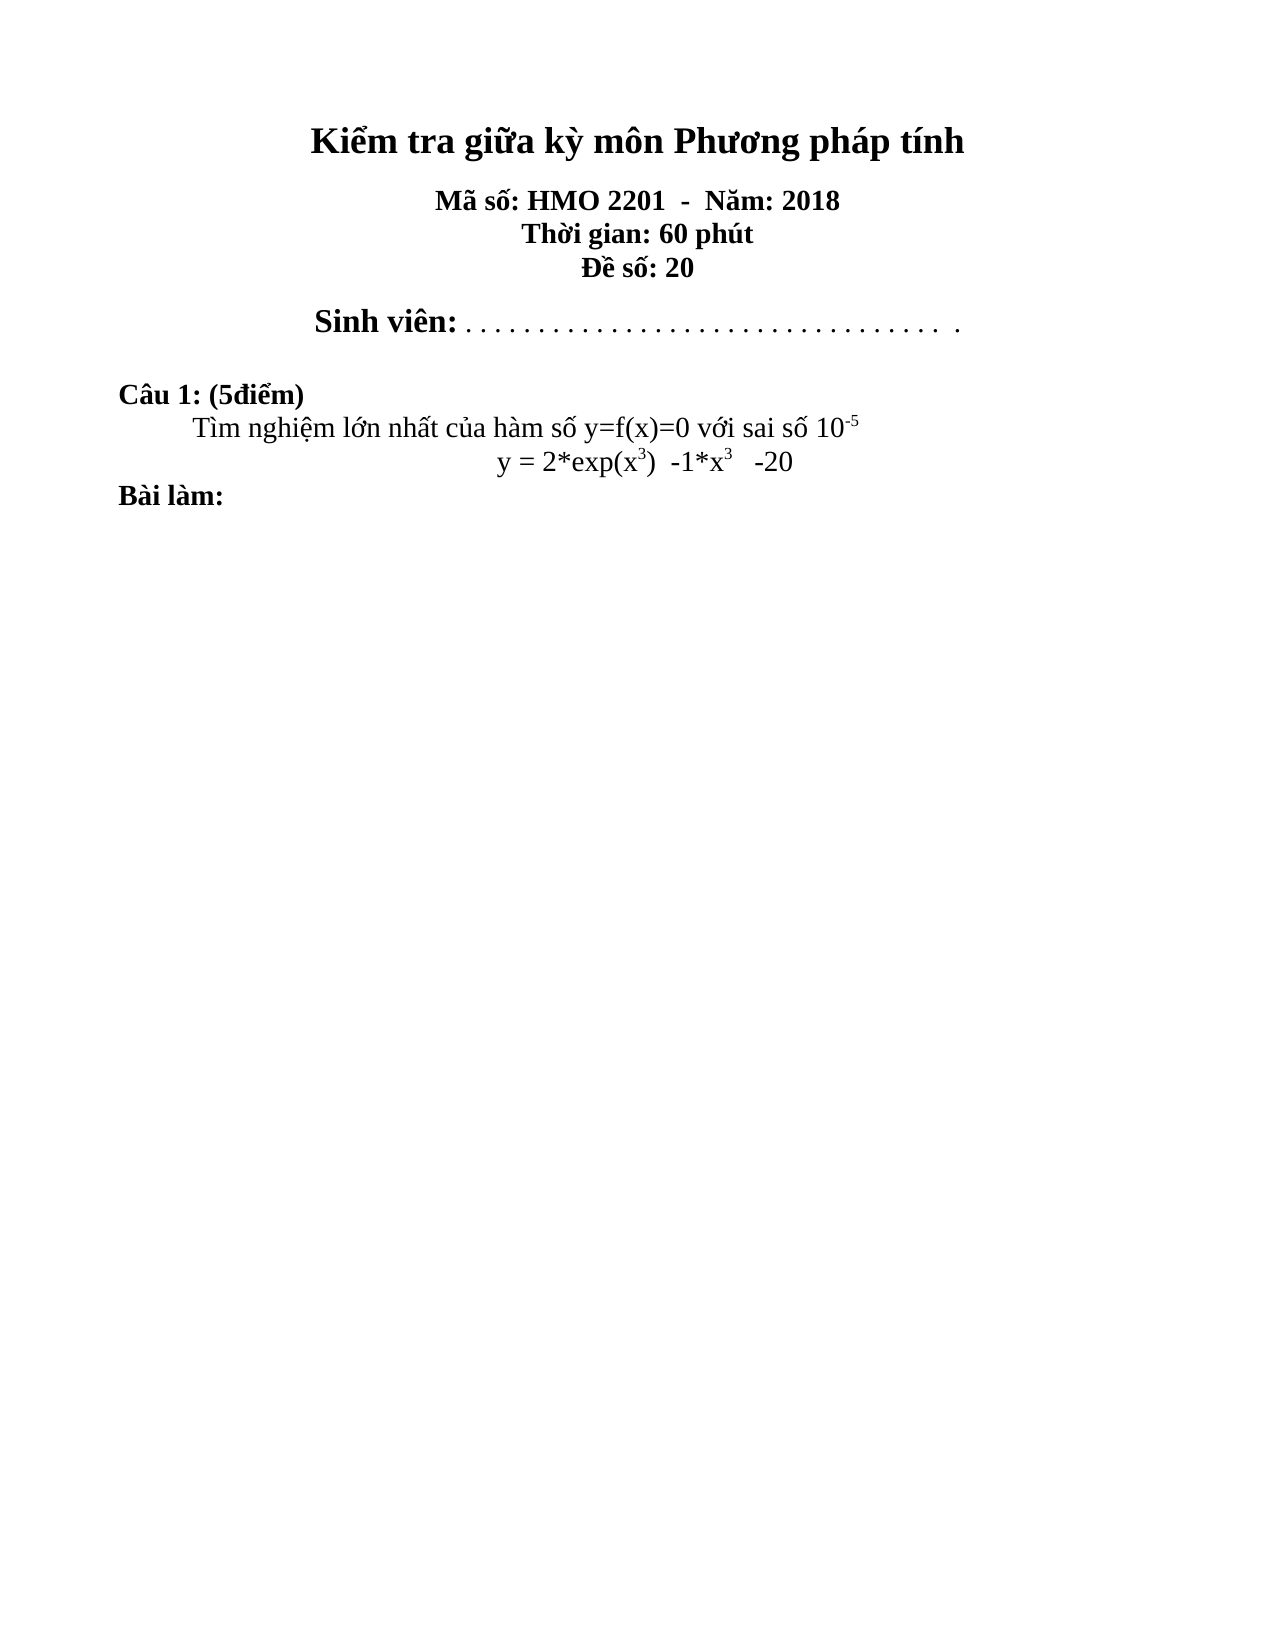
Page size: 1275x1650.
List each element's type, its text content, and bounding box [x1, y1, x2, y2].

text Thời gian: 60 phút [118, 216, 1157, 250]
text Kiểm tra giữa kỳ môn Phương pháp tính [118, 118, 1157, 161]
text Đề số: 20 [118, 250, 1157, 283]
text Câu 1: (5điểm) [118, 377, 1157, 411]
text Mã số: HMO 2201 - Năm: 2018 [118, 183, 1157, 216]
text y = 2*exp(x3) -1*x3 -20 [118, 444, 1157, 478]
text Bài làm: [118, 478, 1157, 511]
text Sinh viên: . . . . . . . . . . . . . . . . . . . . . . . . . . . . . . . . . . [118, 301, 1157, 340]
text Tìm nghiệm lớn nhất của hàm số y=f(x)=0 với sai số 10-5 [118, 411, 1157, 444]
